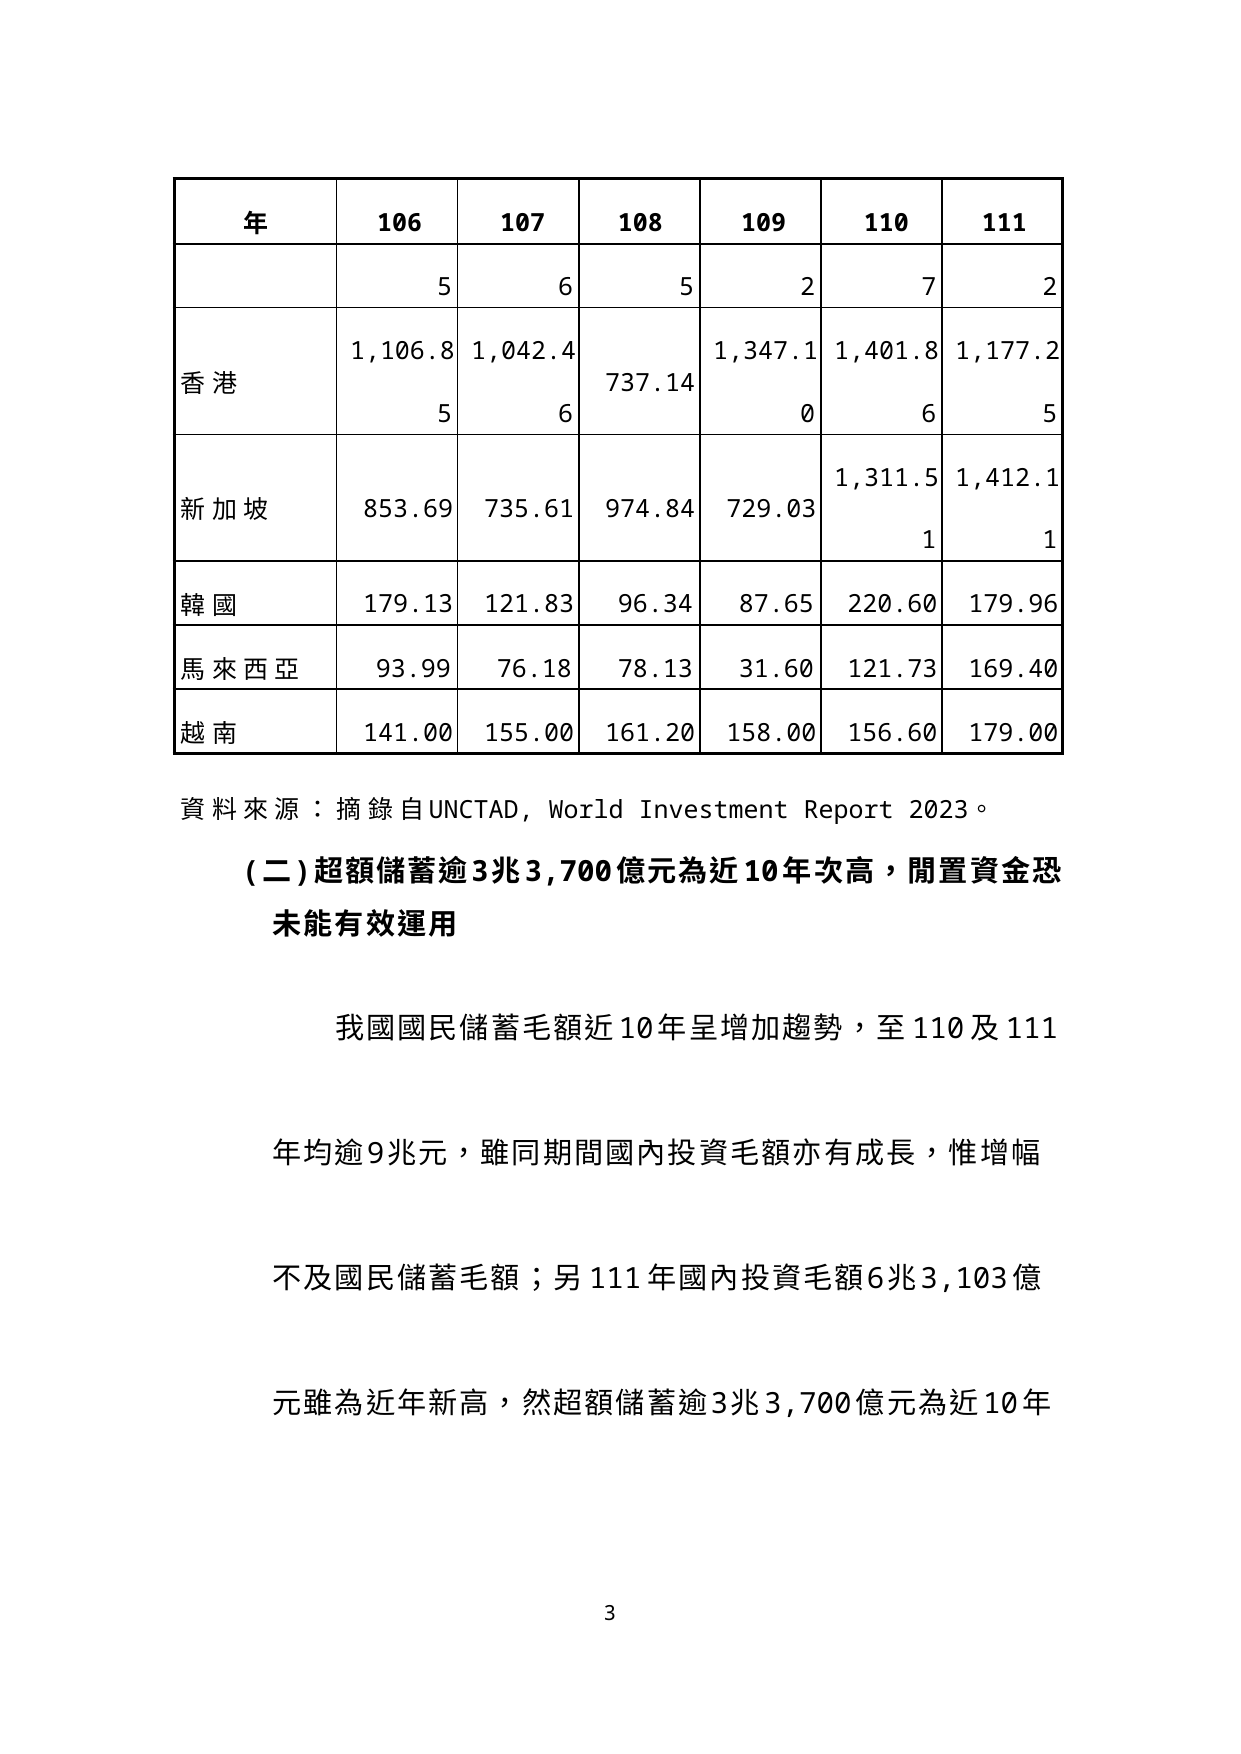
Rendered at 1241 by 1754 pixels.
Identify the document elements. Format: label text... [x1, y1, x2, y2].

table_cell 158.00 [701, 690, 820, 752]
table_cell 31.60 [701, 626, 820, 688]
table_cell 馬來西亞 [176, 626, 336, 688]
table_cell 2 [943, 245, 1061, 307]
table_cell 1,106.85 [337, 308, 457, 433]
table_cell 179.00 [943, 690, 1061, 752]
table_cell 越南 [176, 690, 336, 752]
text (二)超額儲蓄逾3兆3,700億元為近10年次高，閒置資金恐未能有效運用 [236, 818, 1063, 943]
table_header 106 [337, 180, 457, 243]
table_cell 1,177.25 [943, 308, 1061, 433]
table_cell 1,401.86 [822, 308, 941, 433]
table_cell 121.73 [822, 626, 941, 688]
table_cell 974.84 [580, 435, 699, 560]
table_cell 87.65 [701, 562, 820, 624]
table_cell 6 [458, 245, 578, 307]
table_cell 1,412.11 [943, 435, 1061, 560]
table_cell 5 [337, 245, 457, 307]
table_cell 7 [822, 245, 941, 307]
table_cell 1,311.51 [822, 435, 941, 560]
table_cell 5 [580, 245, 699, 307]
table_cell 1,042.46 [458, 308, 578, 433]
table_cell 155.00 [458, 690, 578, 752]
table_cell 2 [701, 245, 820, 307]
table_cell 169.40 [943, 626, 1061, 688]
text 資料來源：摘錄自UNCTAD, World Investment Report 2023。 [177, 755, 1063, 818]
table_cell 141.00 [337, 690, 457, 752]
table_header 107 [458, 180, 578, 243]
table_cell 96.34 [580, 562, 699, 624]
table_cell 737.14 [580, 308, 699, 433]
table_cell 220.60 [822, 562, 941, 624]
table_cell 76.18 [458, 626, 578, 688]
table_cell 853.69 [337, 435, 457, 560]
table_cell 新加坡 [176, 435, 336, 560]
table_cell 1,347.10 [701, 308, 820, 433]
table_cell [176, 245, 336, 307]
table_header 109 [701, 180, 820, 243]
text 我國國民儲蓄毛額近10年呈增加趨勢，至110及111年均逾9兆元，雖同期間國內投資毛額亦有成長，惟增幅不及國民儲蓄毛額；另111年國內投資毛額6兆3,103億元雖為近年新高，然超額儲蓄逾3兆3,700億元為近10年 [266, 943, 1063, 1443]
table_cell 121.83 [458, 562, 578, 624]
table_cell 93.99 [337, 626, 457, 688]
table_cell 179.96 [943, 562, 1061, 624]
table_header 108 [580, 180, 699, 243]
table_header 111 [943, 180, 1061, 243]
table_cell 161.20 [580, 690, 699, 752]
table_cell 735.61 [458, 435, 578, 560]
table_header 110 [822, 180, 941, 243]
table_cell 156.60 [822, 690, 941, 752]
table_cell 78.13 [580, 626, 699, 688]
table_cell 729.03 [701, 435, 820, 560]
table_cell 179.13 [337, 562, 457, 624]
table_cell 韓國 [176, 562, 336, 624]
table_cell 香港 [176, 308, 336, 433]
table_header 年 [176, 180, 336, 243]
